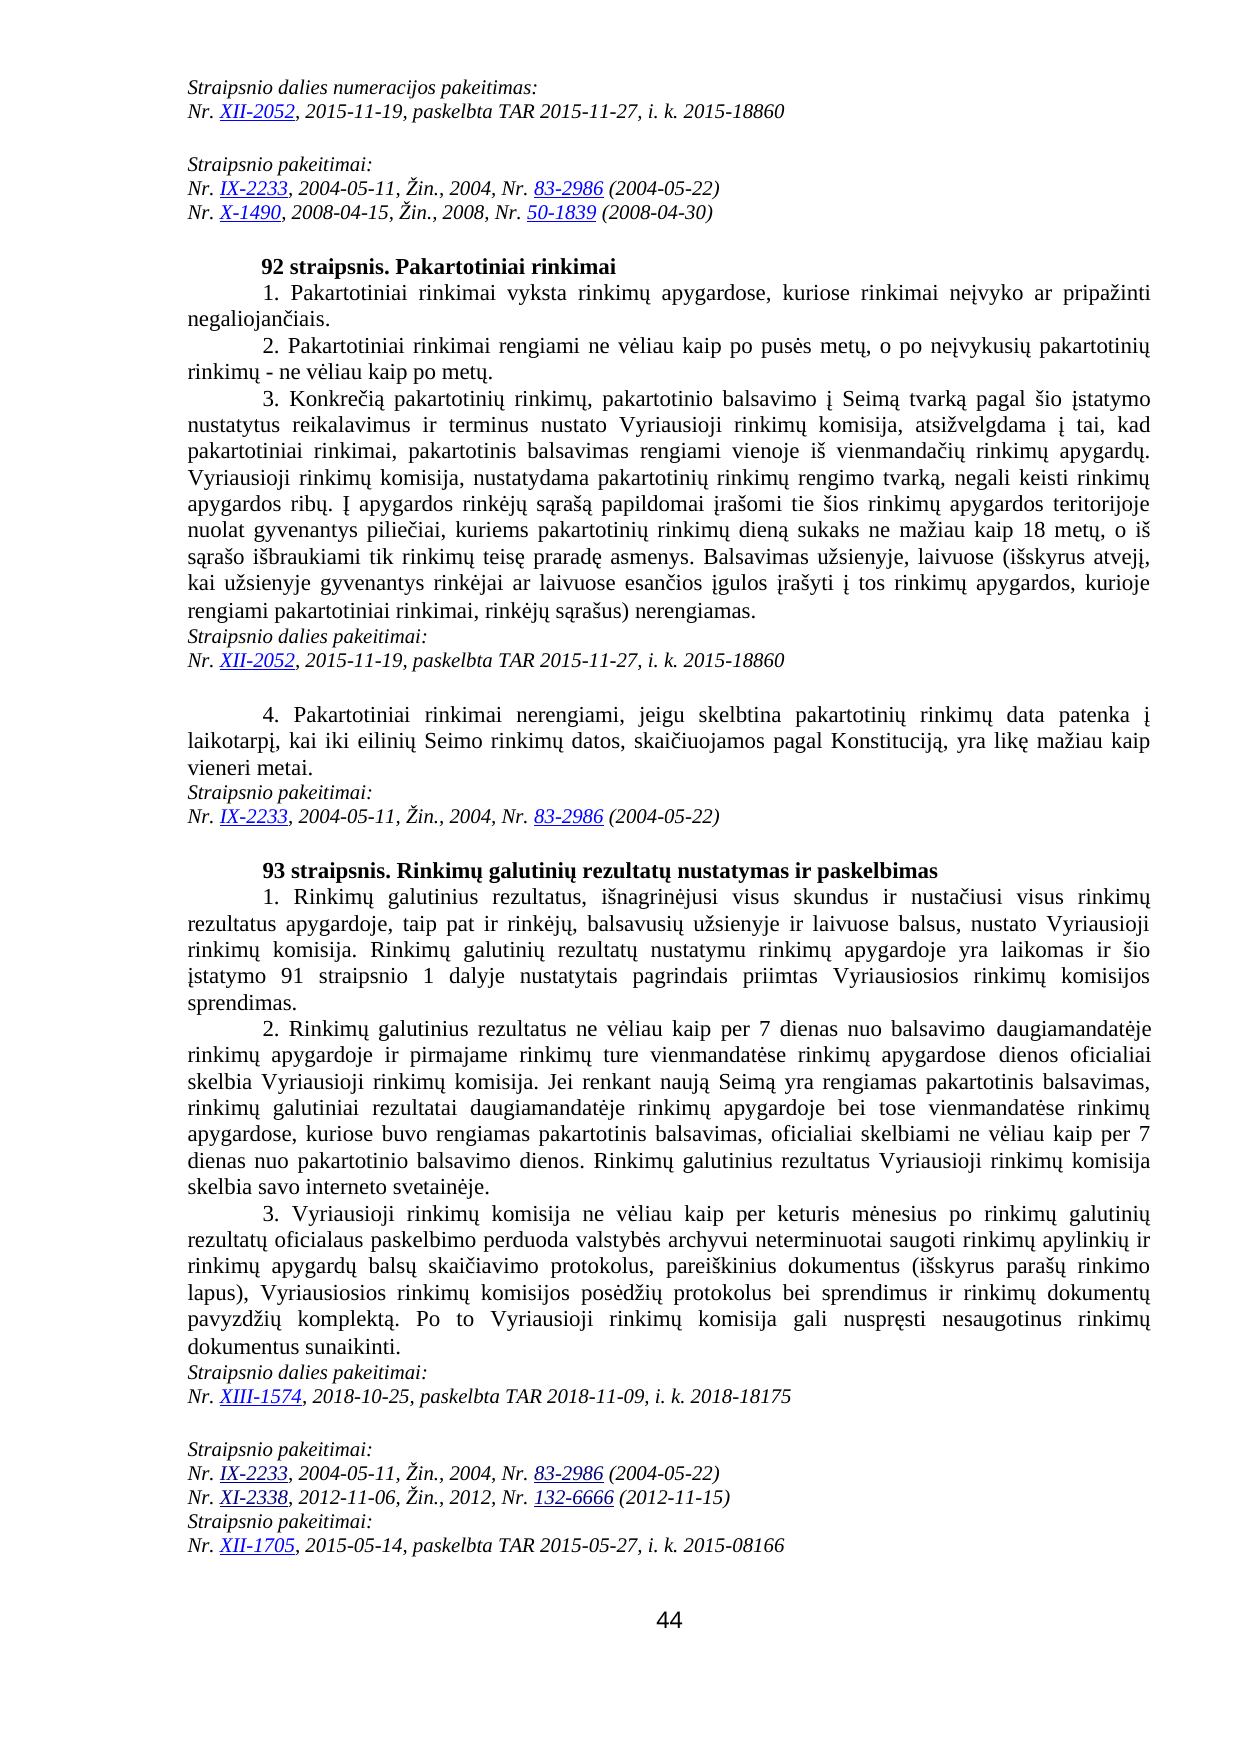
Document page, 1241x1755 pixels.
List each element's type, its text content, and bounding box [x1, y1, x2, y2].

text 4. Pakartotiniai rinkimai nerengiami, jeigu skelbtina pakartotinių rinkimų data patenka į laikotarpį, kai iki eilinių Seimo rinkimų datos, skaičiuojamos pagal Konstituciją, yra likę mažiau kaip vieneri metai. [187, 701, 1152, 780]
text 1. Pakartotiniai rinkimai vyksta rinkimų apygardose, kuriose rinkimai neįvyko ar pripažinti negaliojančiais. [187, 279, 1152, 332]
text Nr. X-1490, 2008-04-15, Žin., 2008, Nr. 50-1839 (2008-04-30) [187, 200, 1152, 224]
text Nr. IX-2233, 2004-05-11, Žin., 2004, Nr. 83-2986 (2004-05-22) [187, 1461, 1152, 1485]
text 2. Pakartotiniai rinkimai rengiami ne vėliau kaip po pusės metų, o po neįvykusių pakartotinių rinkimų - ne vėliau kaip po metų. [187, 332, 1152, 384]
text Straipsnio dalies pakeitimai: [187, 624, 1152, 648]
text 1. Rinkimų galutinius rezultatus, išnagrinėjusi visus skundus ir nustačiusi visus rinkimų rezultatus apygardoje, taip pat ir rinkėjų, balsavusių užsienyje ir laivuose balsus, nustato Vyriausioji rinkimų komisija. Rinkimų galutinių rezultatų nustatymu rinkimų apygardoje yra laikomas ir šio įstatymo 91 straipsnio 1 dalyje nustatytais pagrindais priimtas Vyriausiosios rinkimų komisijos sprendimas. [187, 883, 1152, 1015]
text Straipsnio dalies pakeitimai: [187, 1360, 1152, 1384]
text 92 straipsnis. Pakartotiniai rinkimai [187, 253, 1152, 279]
text Straipsnio pakeitimai: [187, 1509, 1152, 1533]
text 93 straipsnis. Rinkimų galutinių rezultatų nustatymas ir paskelbimas [187, 857, 1152, 883]
text Nr. XIII-1574, 2018-10-25, paskelbta TAR 2018-11-09, i. k. 2018-18175 [187, 1384, 1152, 1408]
text 2. Rinkimų galutinius rezultatus ne vėliau kaip per 7 dienas nuo balsavimo daugiamandatėje rinkimų apygardoje ir pirmajame rinkimų ture vienmandatėse rinkimų apygardose dienos oficialiai skelbia Vyriausioji rinkimų komisija. Jei renkant naują Seimą yra rengiamas pakartotinis balsavimas, rinkimų galutiniai rezultatai daugiamandatėje rinkimų apygardoje bei tose vienmandatėse rinkimų apygardose, kuriose buvo rengiamas pakartotinis balsavimas, oficialiai skelbiami ne vėliau kaip per 7 dienas nuo pakartotinio balsavimo dienos. Rinkimų galutinius rezultatus Vyriausioji rinkimų komisija skelbia savo interneto svetainėje. [187, 1015, 1152, 1199]
text Nr. XII-1705, 2015-05-14, paskelbta TAR 2015-05-27, i. k. 2015-08166 [187, 1533, 1152, 1557]
text 3. Konkrečią pakartotinių rinkimų, pakartotinio balsavimo į Seimą tvarką pagal šio įstatymo nustatytus reikalavimus ir terminus nustato Vyriausioji rinkimų komisija, atsižvelgdama į tai, kad pakartotiniai rinkimai, pakartotinis balsavimas rengiami vienoje iš vienmandačių rinkimų apygardų. Vyriausioji rinkimų komisija, nustatydama pakartotinių rinkimų rengimo tvarką, negali keisti rinkimų apygardos ribų. Į apygardos rinkėjų sąrašą papildomai įrašomi tie šios rinkimų apygardos teritorijoje nuolat gyvenantys piliečiai, kuriems pakartotinių rinkimų dieną sukaks ne mažiau kaip 18 metų, o iš sąrašo išbraukiami tik rinkimų teisę praradę asmenys. Balsavimas užsienyje, laivuose (išskyrus atvejį, kai užsienyje gyvenantys rinkėjai ar laivuose esančios įgulos įrašyti į tos rinkimų apygardos, kurioje rengiami pakartotiniai rinkimai, rinkėjų sąrašus) nerengiamas. [187, 384, 1152, 624]
text 3. Vyriausioji rinkimų komisija ne vėliau kaip per keturis mėnesius po rinkimų galutinių rezultatų oficialaus paskelbimo perduoda valstybės archyvui neterminuotai saugoti rinkimų apylinkių ir rinkimų apygardų balsų skaičiavimo protokolus, pareiškinius dokumentus (išskyrus parašų rinkimo lapus), Vyriausiosios rinkimų komisijos posėdžių protokolus bei sprendimus ir rinkimų dokumentų pavyzdžių komplektą. Po to Vyriausioji rinkimų komisija gali nuspręsti nesaugotinus rinkimų dokumentus sunaikinti. [187, 1199, 1152, 1360]
text Nr. IX-2233, 2004-05-11, Žin., 2004, Nr. 83-2986 (2004-05-22) [187, 176, 1152, 200]
text Nr. XII-2052, 2015-11-19, paskelbta TAR 2015-11-27, i. k. 2015-18860 [187, 99, 1152, 123]
text Nr. XI-2338, 2012-11-06, Žin., 2012, Nr. 132-6666 (2012-11-15) [187, 1485, 1152, 1509]
text Straipsnio pakeitimai: [187, 780, 1152, 804]
text Straipsnio pakeitimai: [187, 1437, 1152, 1461]
text Straipsnio pakeitimai: [187, 152, 1152, 176]
text Nr. IX-2233, 2004-05-11, Žin., 2004, Nr. 83-2986 (2004-05-22) [187, 804, 1152, 828]
text Straipsnio dalies numeracijos pakeitimas: [187, 75, 1152, 99]
text Nr. XII-2052, 2015-11-19, paskelbta TAR 2015-11-27, i. k. 2015-18860 [187, 648, 1152, 672]
